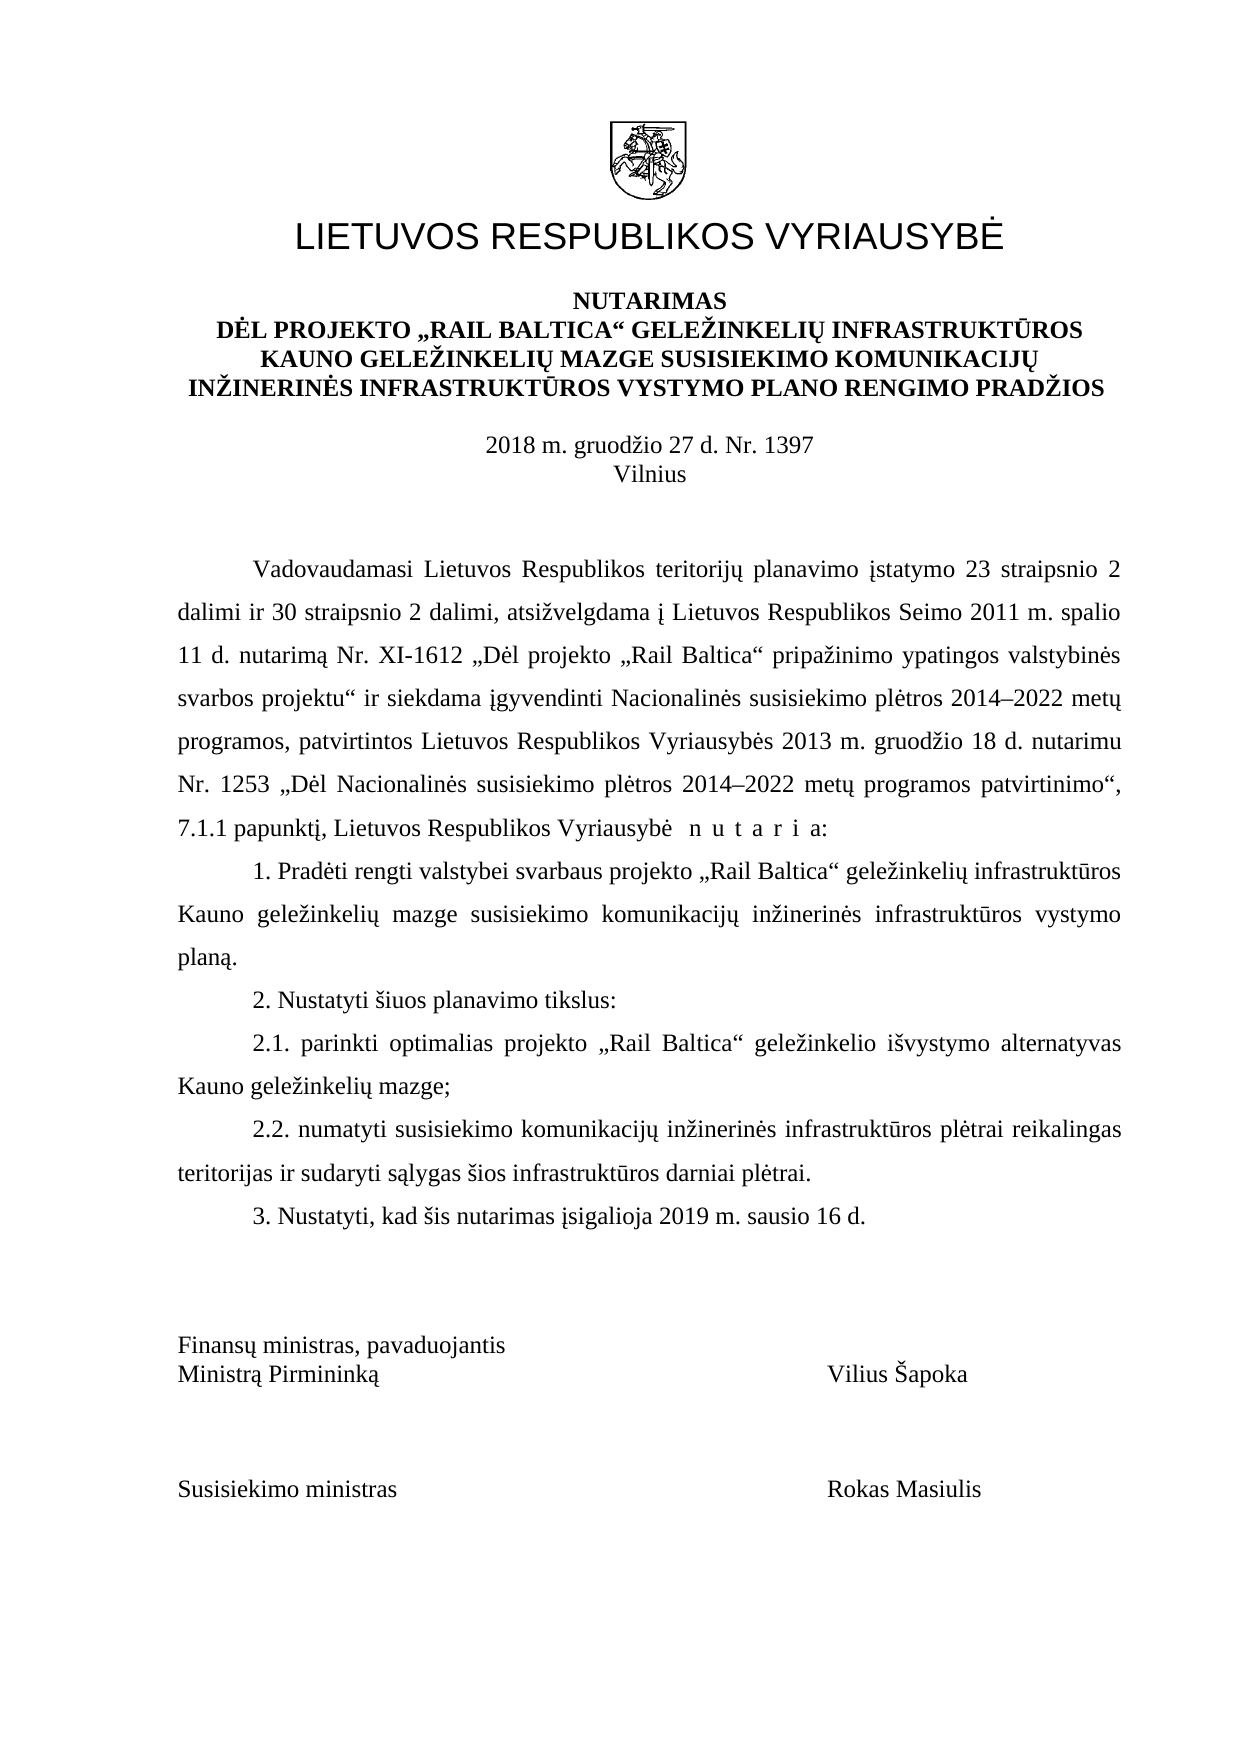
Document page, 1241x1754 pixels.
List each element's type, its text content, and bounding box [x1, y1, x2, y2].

text nutarimas [177, 286, 1122, 315]
text 2.1. parinkti optimalias projekto „Rail Baltica“ geležinkelio išvystymo alternatyvas Kauno geležinkelių mazge; [177, 1028, 1122, 1100]
text 2. Nustatyti šiuos planavimo tikslus: [177, 985, 1122, 1014]
text Ministrą Pirmininką Vilius Šapoka [177, 1359, 1122, 1388]
text Vadovaudamasi Lietuvos Respublikos teritorijų planavimo įstatymo 23 straipsnio 2 dalimi ir 30 straipsnio 2 dalimi, atsižvelgdama į Lietuvos Respublikos Seimo 2011 m. spalio 11 d. nutarimą Nr. XI-1612 „Dėl projekto „Rail Baltica“ pripažinimo ypatingos valstybinės svarbos projektu“ ir siekdama įgyvendinti Nacionalinės susisiekimo plėtros 2014–2022 metų programos, patvirtintos Lietuvos Respublikos Vyriausybės 2013 m. gruodžio 18 d. nutarimu Nr. 1253 „Dėl Nacionalinės susisiekimo plėtros 2014–2022 metų programos patvirtinimo“, 7.1.1 papunktį, Lietuvos Respublikos Vyriausybė nutaria: [177, 554, 1122, 841]
text DĖL PROJEKTO „RAIL BALTICA“ GELEŽINKELIŲ INFRASTRUKTŪROS KAUNO GELEŽINKELIŲ MAZGE SUSISIEKIMO KOMUNIKACIJŲ INŽINERINĖS INFRASTRUKTŪROS VYSTYMO PLANO RENGIMO PRADŽIOS [177, 315, 1122, 401]
text Lietuvos Respublikos Vyriausybė [177, 214, 1122, 258]
text Finansų ministras, pavaduojantis [177, 1330, 1122, 1359]
text 2.2. numatyti susisiekimo komunikacijų inžinerinės infrastruktūros plėtrai reikalingas teritorijas ir sudaryti sąlygas šios infrastruktūros darniai plėtrai. [177, 1114, 1122, 1186]
text 1. Pradėti rengti valstybei svarbaus projekto „Rail Baltica“ geležinkelių infrastruktūros Kauno geležinkelių mazge susisiekimo komunikacijų inžinerinės infrastruktūros vystymo planą. [177, 856, 1122, 971]
text Susisiekimo ministras Rokas Masiulis [177, 1474, 1122, 1503]
text 3. Nustatyti, kad šis nutarimas įsigalioja 2019 m. sausio 16 d. [177, 1201, 1122, 1229]
text Vilnius [177, 459, 1122, 488]
text 2018 m. gruodžio 27 d. Nr. 1397 [177, 430, 1122, 459]
